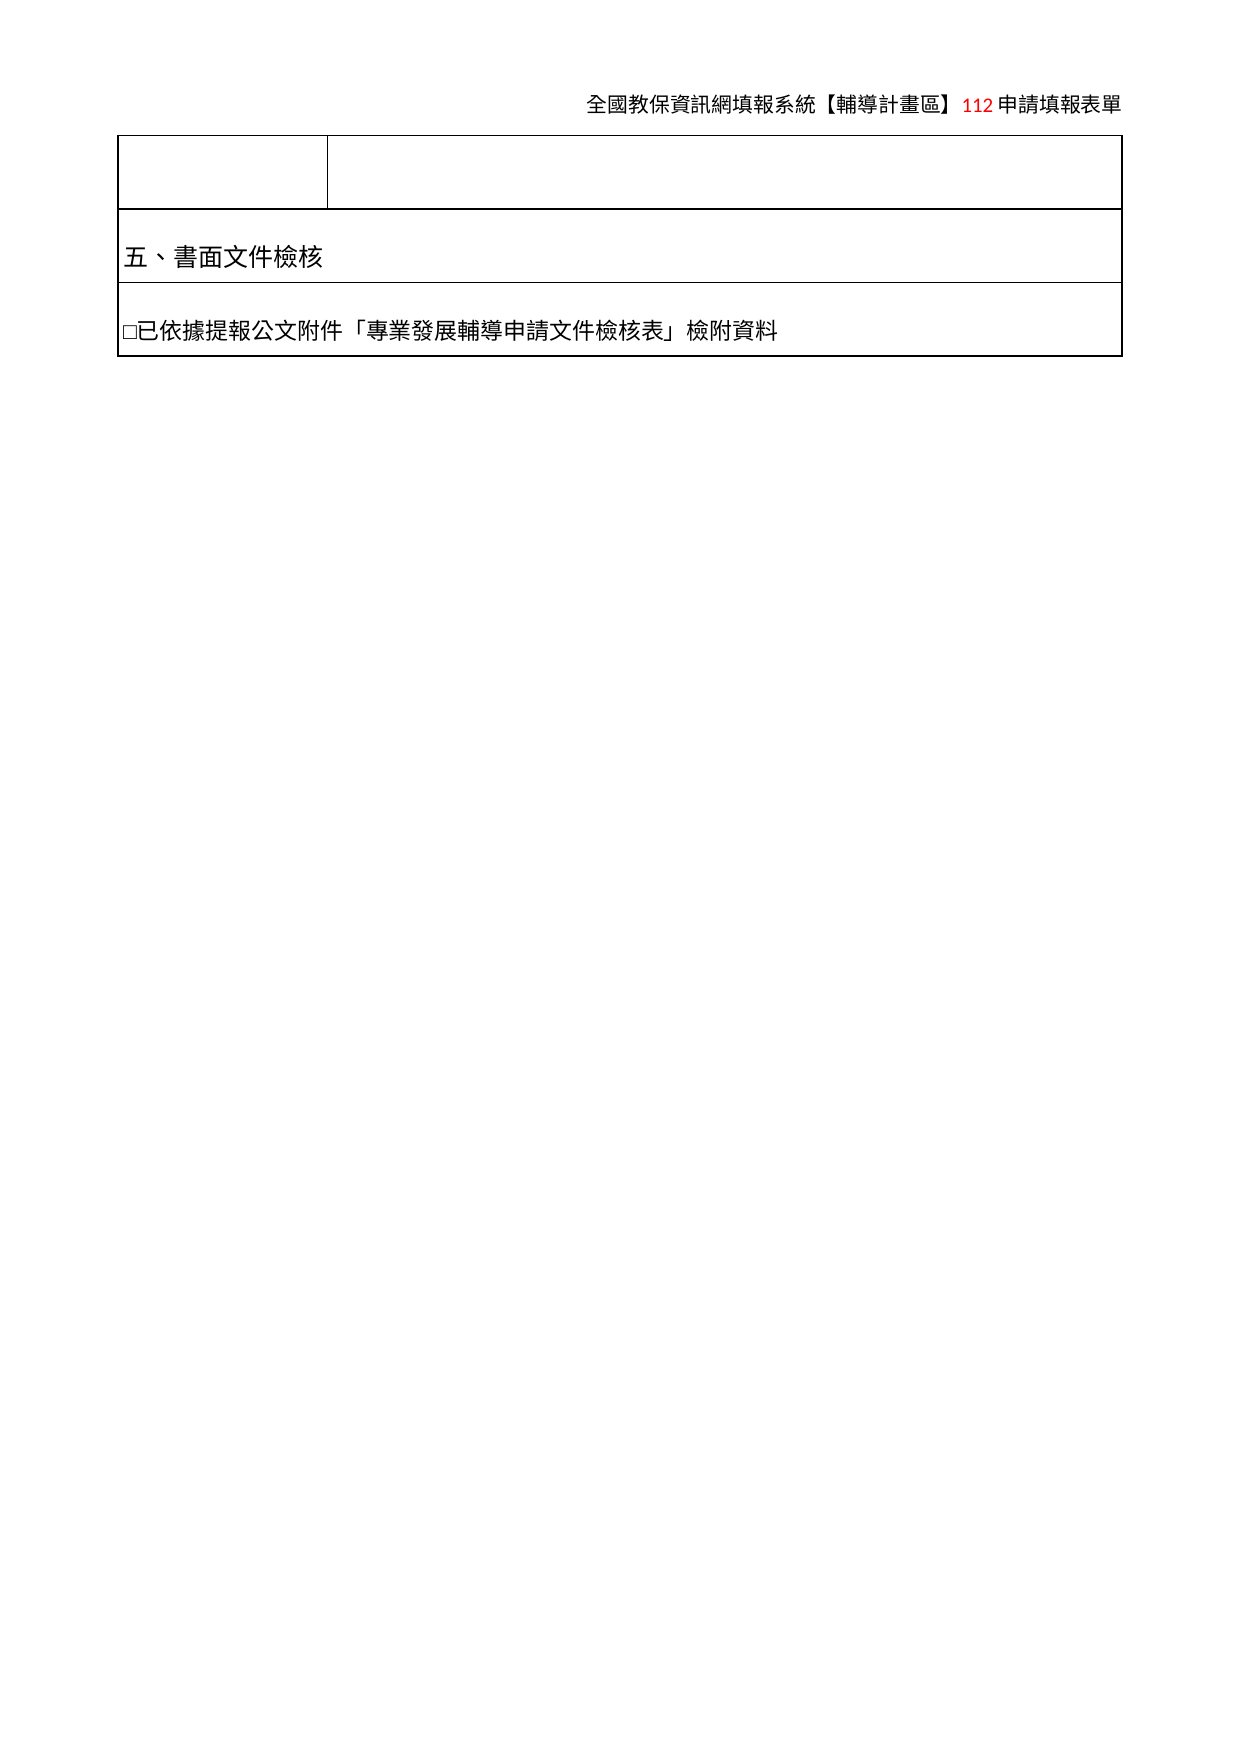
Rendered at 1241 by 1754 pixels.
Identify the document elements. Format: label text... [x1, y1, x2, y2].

table_cell □已依據提報公文附件「專業發展輔導申請文件檢核表」檢附資料 [119, 283, 1121, 355]
table_cell 五、書面文件檢核 [119, 210, 1121, 282]
table_cell [119, 136, 327, 208]
table_cell [328, 136, 1121, 208]
